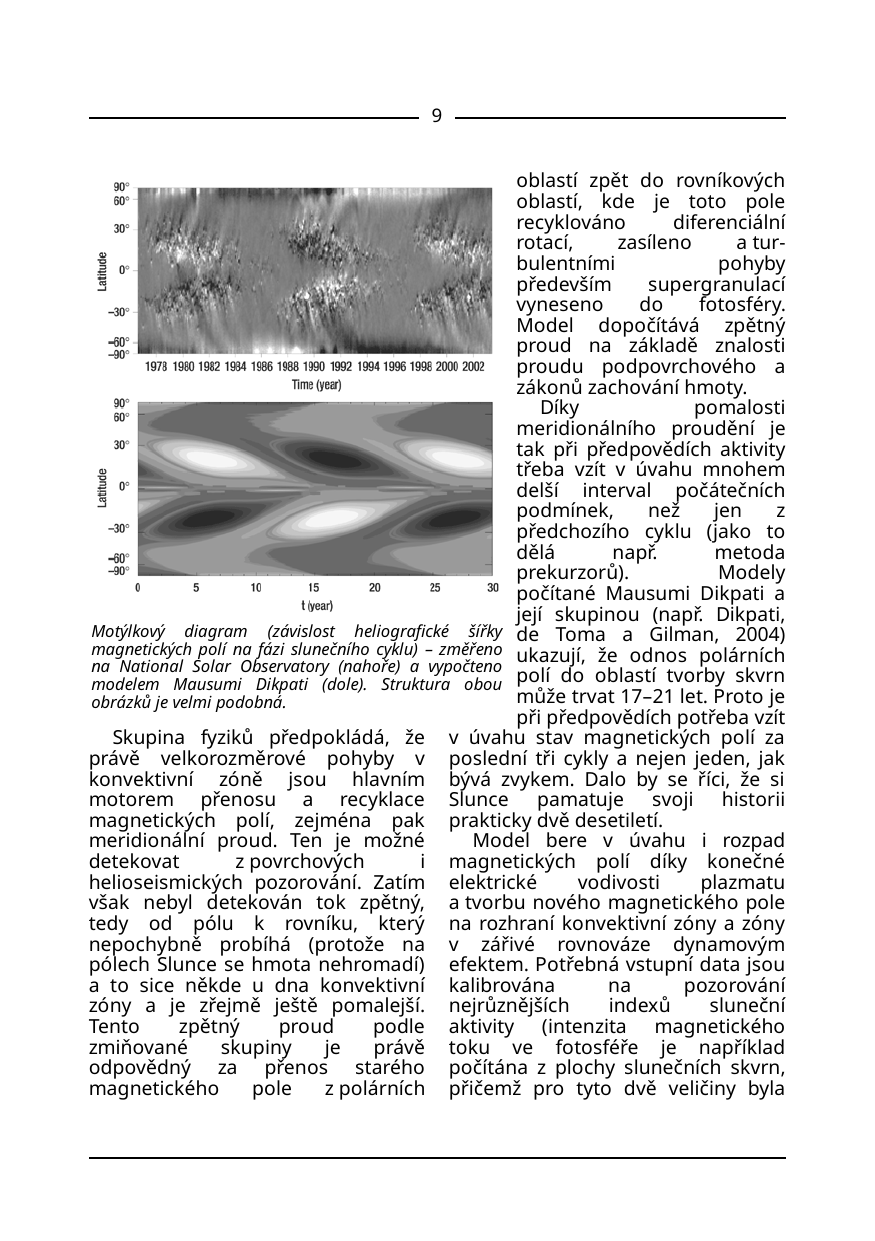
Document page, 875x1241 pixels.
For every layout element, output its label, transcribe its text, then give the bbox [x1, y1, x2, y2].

picture [91, 171, 505, 624]
text Skupina fyziků předpokládá, že právě velkorozměrové pohyby v konvektivní zóně jsou hlavním motorem přenosu a recyklace magnetických polí, zejména pak meridio­nální proud. Ten je možné detekovat z povrchových i helioseismických pozoro­vání. Zatím však nebyl detekován tok zpětný, tedy od pólu k rovníku, který nepochybně probíhá (protože na pólech Slunce se hmota nehromadí) a to sice někde u dna konvektivní zóny a je zřejmě ještě pomalejší. Tento zpětný proud podle zmiňované skupiny je právě odpovědný za přenos starého magnetického pole z polár­ních oblastí zpět do rovníkových oblastí, kde je toto pole recyklováno diferenciální rotací, zasíleno a tur­bulentními pohyby především supergranulací vyneseno do foto­sféry. Model dopočítává zpětný proud na základě znalosti proudu podpovrchového a zákonů zacho­vání hmoty. [88, 171, 425, 1099]
text Díky pomalosti meridionálního proudění je tak při předpovědích aktivity třeba vzít v úvahu mnohem delší interval počátečních podmínek, než jen z předchozího cyklu (jako to dělá např. metoda prekurzorů). Modely počítané Mausumi Dikpati a její skupinou (např. Dikpati, de Toma a Gilman, 2004) ukazují, že odnos polárních polí do oblastí tvorby skvrn může trvat 17–21 let. Proto je při předpovědích potřeba vzít v úvahu stav magnetických polí za poslední tři cykly a nejen jeden, jak bývá zvykem. Dalo by se říci, že si Slunce pamatuje svoji historii prakticky dvě desetiletí. [449, 398, 786, 831]
text Skupina fyziků předpokládá, že právě velkorozměrové pohyby v konvektivní zóně jsou hlavním motorem přenosu a recyklace magnetických polí, zejména pak meridio­nální proud. Ten je možné detekovat z povrchových i helioseismických pozoro­vání. Zatím však nebyl detekován tok zpětný, tedy od pólu k rovníku, který nepochybně probíhá (protože na pólech Slunce se hmota nehromadí) a to sice někde u dna konvektivní zóny a je zřejmě ještě pomalejší. Tento zpětný proud podle zmiňované skupiny je právě odpovědný za přenos starého magnetického pole z polár­ních oblastí zpět do rovníkových oblastí, kde je toto pole recyklováno diferenciální rotací, zasíleno a tur­bulentními pohyby především supergranulací vyneseno do foto­sféry. Model dopočítává zpětný proud na základě znalosti proudu podpovrchového a zákonů zacho­vání hmoty. [505, 171, 786, 398]
text Motýlkový diagram (závislost heliografické šířky magnetických polí na fázi slunečního cyklu) – změřeno na National Solar Observatory (nahoře) a vypočteno modelem Mausumi Dikpati (dole). Struktura obou obrázků je velmi podobná. [91, 624, 504, 712]
text Model bere v úvahu i rozpad magnetických polí díky konečné elektrické vodivosti plazmatu a tvorbu nového magnetického pole na rozhraní konvektivní zóny a zóny v zářivé rovnováze dynamovým efektem. Potřebná vstupní data jsou kalibrována na pozorování nejrůznějších indexů sluneční aktivity (intenzita magnetického toku ve fotosféře je například počítána z plochy slunečních skvrn, přičemž pro tyto dvě veličiny byla [449, 831, 786, 1099]
